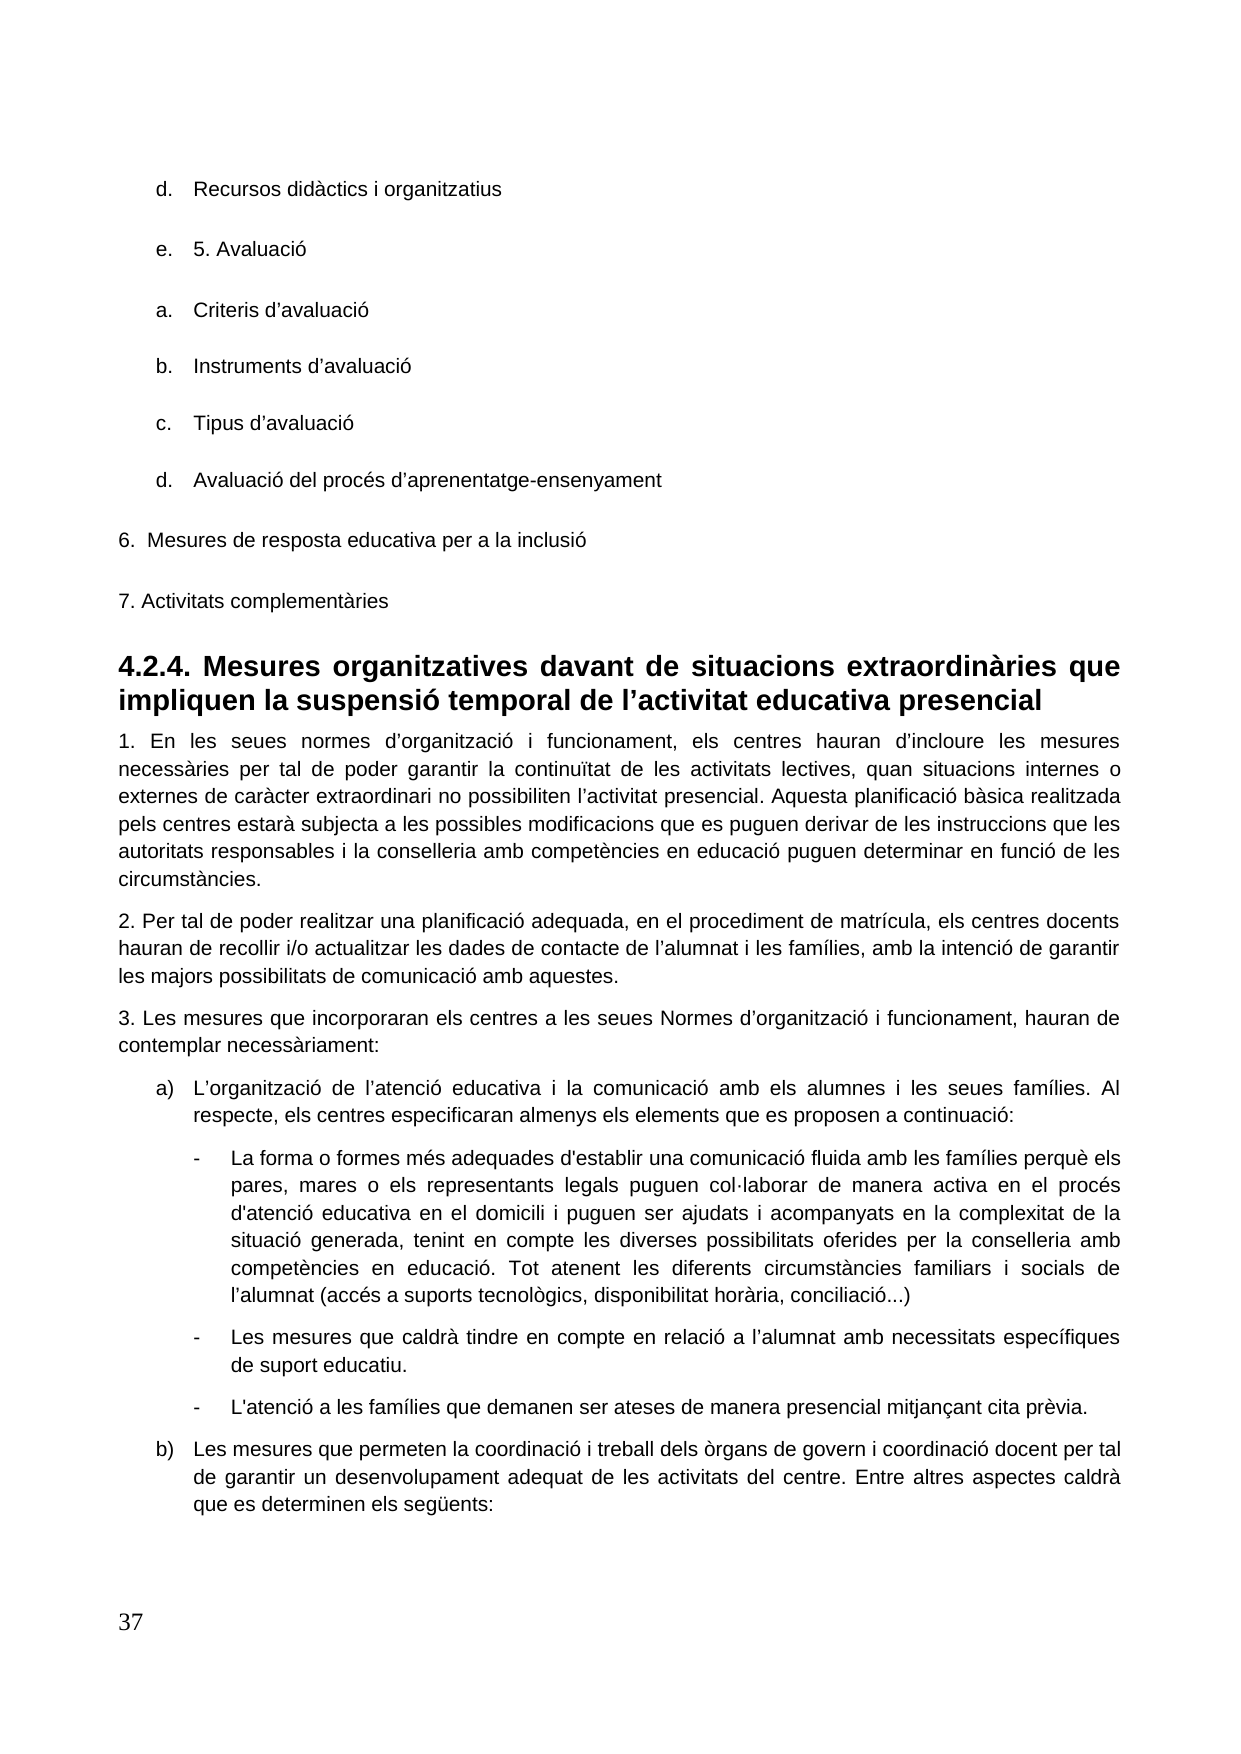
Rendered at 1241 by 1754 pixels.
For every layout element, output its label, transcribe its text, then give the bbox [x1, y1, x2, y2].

text 6. Mesures de resposta educativa per a la inclusió [118, 528, 1122, 552]
list Les mesures que caldrà tindre en compte en relació a l’alumnat amb necessitats específiques de suport educatiu. [193, 1325, 1122, 1377]
subtitle 4.2.4. Mesures organitzatives davant de situacions extraordinàries que impliquen la suspensió temporal de l’activitat educativa presencial [118, 649, 1122, 717]
text 2. Per tal de poder realitzar una planificació adequada, en el procediment de matrícula, els centres docents hauran de recollir i/o actualitzar les dades de contacte de l’alumnat i les famílies, amb la intenció de garantir les majors possibilitats de comunicació amb aquestes. [118, 909, 1122, 988]
list Les mesures que permeten la coordinació i treball dels òrgans de govern i coordinació docent per tal de garantir un desenvolupament adequat de les activitats del centre. Entre altres aspectes caldrà que es determinen els següents: [156, 1437, 1122, 1516]
list L'atenció a les famílies que demanen ser ateses de manera presencial mitjançant cita prèvia. [193, 1395, 1122, 1419]
list Instruments d’avaluació [156, 354, 1122, 378]
list La forma o formes més adequades d'establir una comunicació fluida amb les famílies perquè els pares, mares o els representants legals puguen col·laborar de manera activa en el procés d'atenció educativa en el domicili i puguen ser ajudats i acompanyats en la complexitat de la situació generada, tenint en compte les diverses possibilitats oferides per la conselleria amb competències en educació. Tot atenent les diferents circumstàncies familiars i socials de l’alumnat (accés a suports tecnològics, disponibilitat horària, conciliació...) [193, 1145, 1122, 1307]
list 5. Avaluació [156, 237, 1122, 261]
text 7. Activitats complementàries [118, 589, 1122, 613]
list L’organització de l’atenció educativa i la comunicació amb els alumnes i les seues famílies. Al respecte, els centres especificaran almenys els elements que es proposen a continuació: [156, 1076, 1122, 1127]
list Criteris d’avaluació [156, 298, 1122, 322]
list Tipus d’avaluació [156, 411, 1122, 435]
list Avaluació del procés d’aprenentatge-ensenyament [156, 468, 1122, 492]
text 1. En les seues normes d’organització i funcionament, els centres hauran d’incloure les mesures necessàries per tal de poder garantir la continuïtat de les activitats lectives, quan situacions internes o externes de caràcter extraordinari no possibiliten l’activitat presencial. Aquesta planificació bàsica realitzada pels centres estarà subjecta a les possibles modificacions que es puguen derivar de les instruccions que les autoritats responsables i la conselleria amb competències en educació puguen determinar en funció de les circumstàncies. [118, 729, 1122, 891]
text 3. Les mesures que incorporaran els centres a les seues Normes d’organització i funcionament, hauran de contemplar necessàriament: [118, 1006, 1122, 1057]
list Recursos didàctics i organitzatius [156, 176, 1122, 200]
